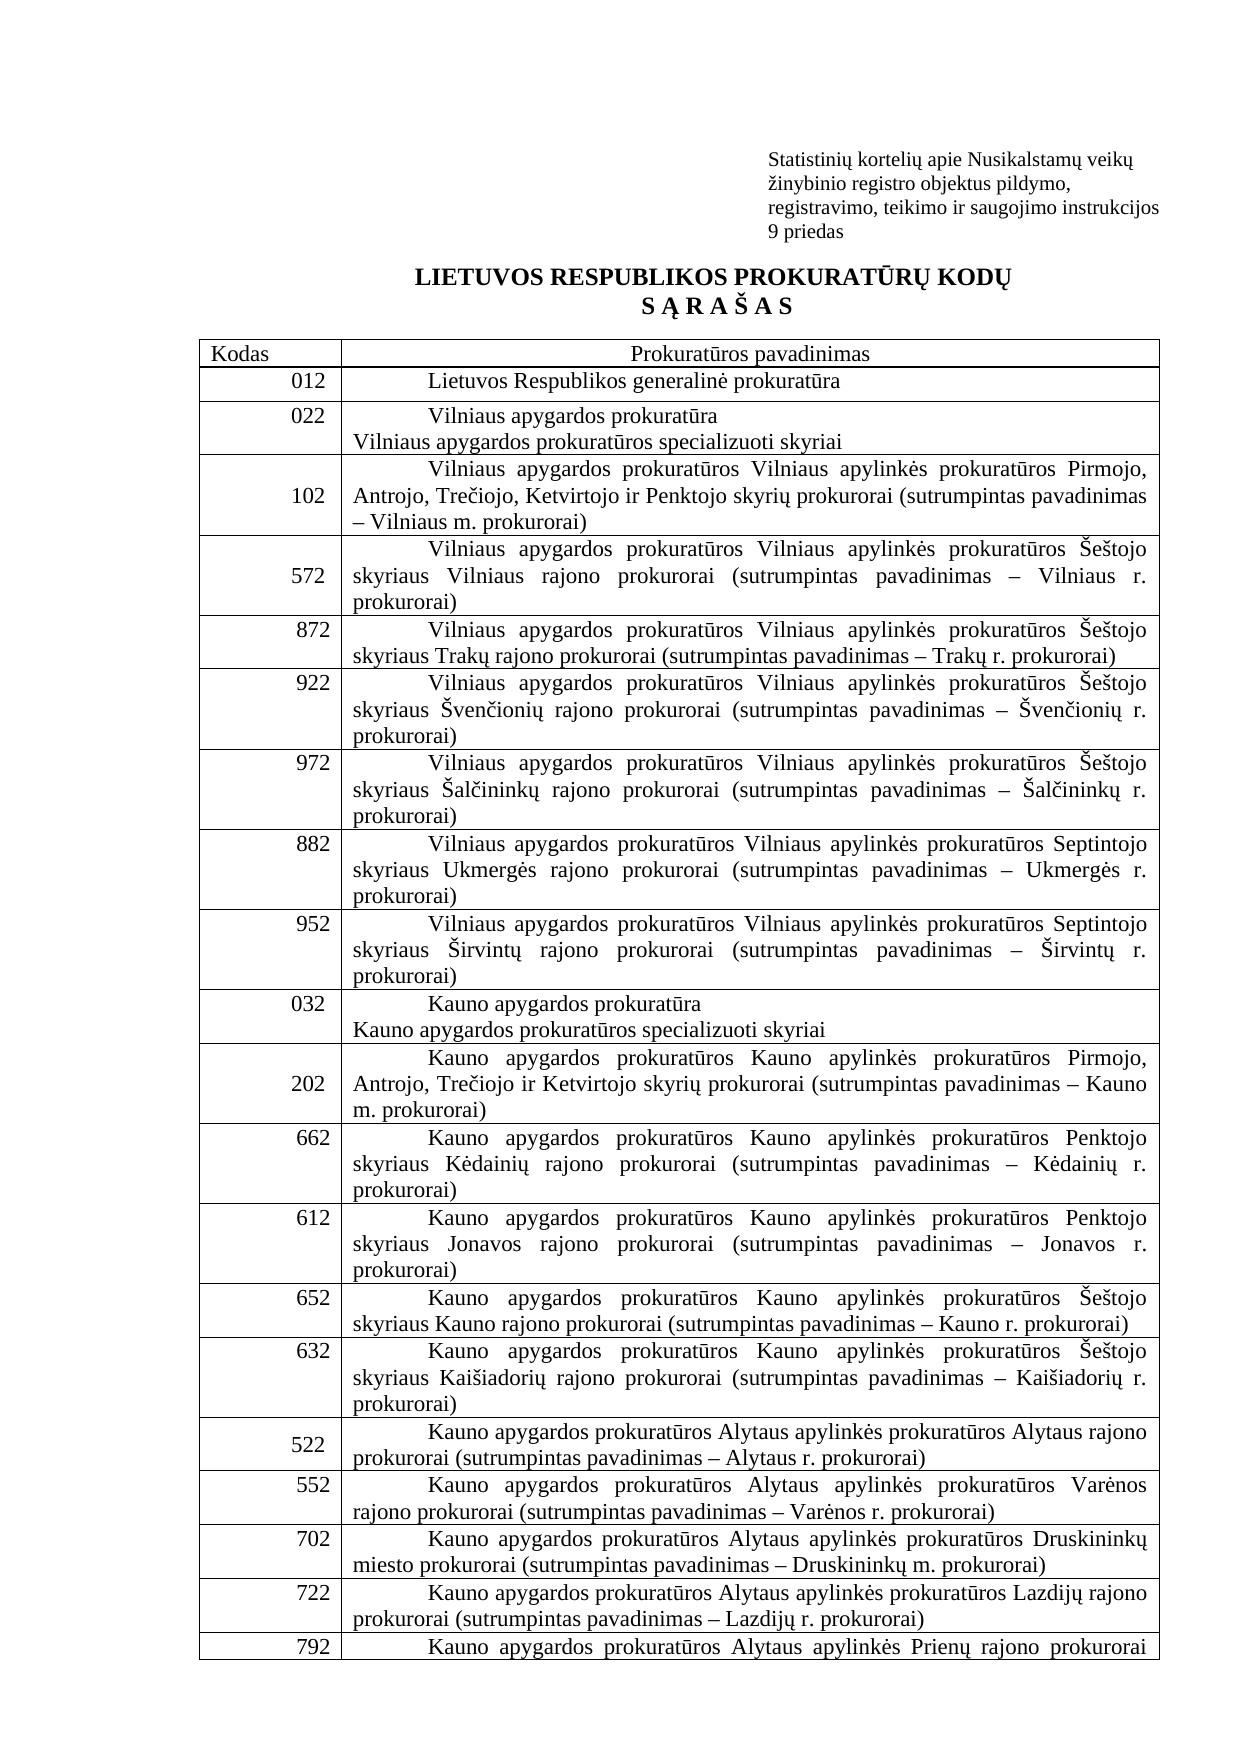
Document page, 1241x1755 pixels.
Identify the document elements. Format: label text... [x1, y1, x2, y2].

table_cell 612 [200, 1204, 341, 1283]
table_cell Vilniaus apygardos prokuratūros Vilniaus apylinkės prokuratūros Septintojo skyriaus Ukmergės rajono prokurorai (sutrumpintas pavadinimas – Ukmergės r. prokurorai) [342, 830, 1159, 909]
table_cell 872 [200, 616, 341, 668]
table_cell 922 [200, 669, 341, 748]
table_cell 972 [200, 750, 341, 828]
table_cell Vilniaus apygardos prokuratūra Vilniaus apygardos prokuratūros specializuoti skyriai [342, 402, 1159, 454]
table_cell Kauno apygardos prokuratūros Alytaus apylinkės prokuratūros Lazdijų rajono prokurorai (sutrumpintas pavadinimas – Lazdijų r. prokurorai) [342, 1579, 1159, 1632]
text LIETUVOS RESPUBLIKOS PROKURATŪRŲ KODŲ [177, 262, 1181, 291]
table_cell 012 [200, 368, 341, 401]
table_cell Kauno apygardos prokuratūros Kauno apylinkės prokuratūros Penktojo skyriaus Jonavos rajono prokurorai (sutrumpintas pavadinimas – Jonavos r. prokurorai) [342, 1204, 1159, 1283]
table_cell 952 [200, 910, 341, 989]
table_cell Kauno apygardos prokuratūros Alytaus apylinkės prokuratūros Varėnos rajono prokurorai (sutrumpintas pavadinimas – Varėnos r. prokurorai) [342, 1471, 1159, 1524]
table_cell Lietuvos Respublikos generalinė prokuratūra [342, 368, 1159, 401]
table_header Kodas [200, 340, 341, 366]
table_cell 792 [200, 1633, 341, 1659]
table_cell 702 [200, 1525, 341, 1578]
table_cell 032 [200, 990, 341, 1042]
table_cell 652 [200, 1284, 341, 1337]
table_cell 202 [200, 1044, 341, 1123]
table_cell 722 [200, 1579, 341, 1632]
table_cell Kauno apygardos prokuratūros Kauno apylinkės prokuratūros Pirmojo, Antrojo, Trečiojo ir Ketvirtojo skyrių prokurorai (sutrumpintas pavadinimas – Kauno m. prokurorai) [342, 1044, 1159, 1123]
table_cell Vilniaus apygardos prokuratūros Vilniaus apylinkės prokuratūros Pirmojo, Antrojo, Trečiojo, Ketvirtojo ir Penktojo skyrių prokurorai (sutrumpintas pavadinimas – Vilniaus m. prokurorai) [342, 455, 1159, 534]
table_cell 552 [200, 1471, 341, 1524]
table_cell Vilniaus apygardos prokuratūros Vilniaus apylinkės prokuratūros Septintojo skyriaus Širvintų rajono prokurorai (sutrumpintas pavadinimas – Širvintų r. prokurorai) [342, 910, 1159, 989]
table_cell Kauno apygardos prokuratūros Kauno apylinkės prokuratūros Penktojo skyriaus Kėdainių rajono prokurorai (sutrumpintas pavadinimas – Kėdainių r. prokurorai) [342, 1124, 1159, 1203]
table_cell Vilniaus apygardos prokuratūros Vilniaus apylinkės prokuratūros Šeštojo skyriaus Švenčionių rajono prokurorai (sutrumpintas pavadinimas – Švenčionių r. prokurorai) [342, 669, 1159, 748]
table_cell Kauno apygardos prokuratūra Kauno apygardos prokuratūros specializuoti skyriai [342, 990, 1159, 1042]
table_cell 102 [200, 455, 341, 534]
table_cell 522 [200, 1418, 341, 1470]
table_header Prokuratūros pavadinimas [342, 340, 1159, 366]
table_cell Vilniaus apygardos prokuratūros Vilniaus apylinkės prokuratūros Šeštojo skyriaus Trakų rajono prokurorai (sutrumpintas pavadinimas – Trakų r. prokurorai) [342, 616, 1159, 668]
table_cell 662 [200, 1124, 341, 1203]
text 9 priedas [768, 219, 1181, 243]
table_cell Vilniaus apygardos prokuratūros Vilniaus apylinkės prokuratūros Šeštojo skyriaus Šalčininkų rajono prokurorai (sutrumpintas pavadinimas – Šalčininkų r. prokurorai) [342, 750, 1159, 828]
table_cell Kauno apygardos prokuratūros Kauno apylinkės prokuratūros Šeštojo skyriaus Kaišiadorių rajono prokurorai (sutrumpintas pavadinimas – Kaišiadorių r. prokurorai) [342, 1338, 1159, 1417]
table_cell Kauno apygardos prokuratūros Alytaus apylinkės prokuratūros Druskininkų miesto prokurorai (sutrumpintas pavadinimas – Druskininkų m. prokurorai) [342, 1525, 1159, 1578]
table_cell Kauno apygardos prokuratūros Alytaus apylinkės prokuratūros Alytaus rajono prokurorai (sutrumpintas pavadinimas – Alytaus r. prokurorai) [342, 1418, 1159, 1470]
table_cell Kauno apygardos prokuratūros Alytaus apylinkės Prienų rajono prokurorai [342, 1633, 1159, 1659]
table_cell Vilniaus apygardos prokuratūros Vilniaus apylinkės prokuratūros Šeštojo skyriaus Vilniaus rajono prokurorai (sutrumpintas pavadinimas – Vilniaus r. prokurorai) [342, 536, 1159, 614]
table_cell 882 [200, 830, 341, 909]
table_cell 022 [200, 402, 341, 454]
table_cell 572 [200, 536, 341, 614]
text S Ą R A Š A S [177, 291, 1181, 320]
text Statistinių kortelių apie Nusikalstamų veikų žinybinio registro objektus pildymo, registravimo, teikimo ir saugojimo instrukcijos [768, 147, 1181, 219]
table_cell Kauno apygardos prokuratūros Kauno apylinkės prokuratūros Šeštojo skyriaus Kauno rajono prokurorai (sutrumpintas pavadinimas – Kauno r. prokurorai) [342, 1284, 1159, 1337]
table_cell 632 [200, 1338, 341, 1417]
